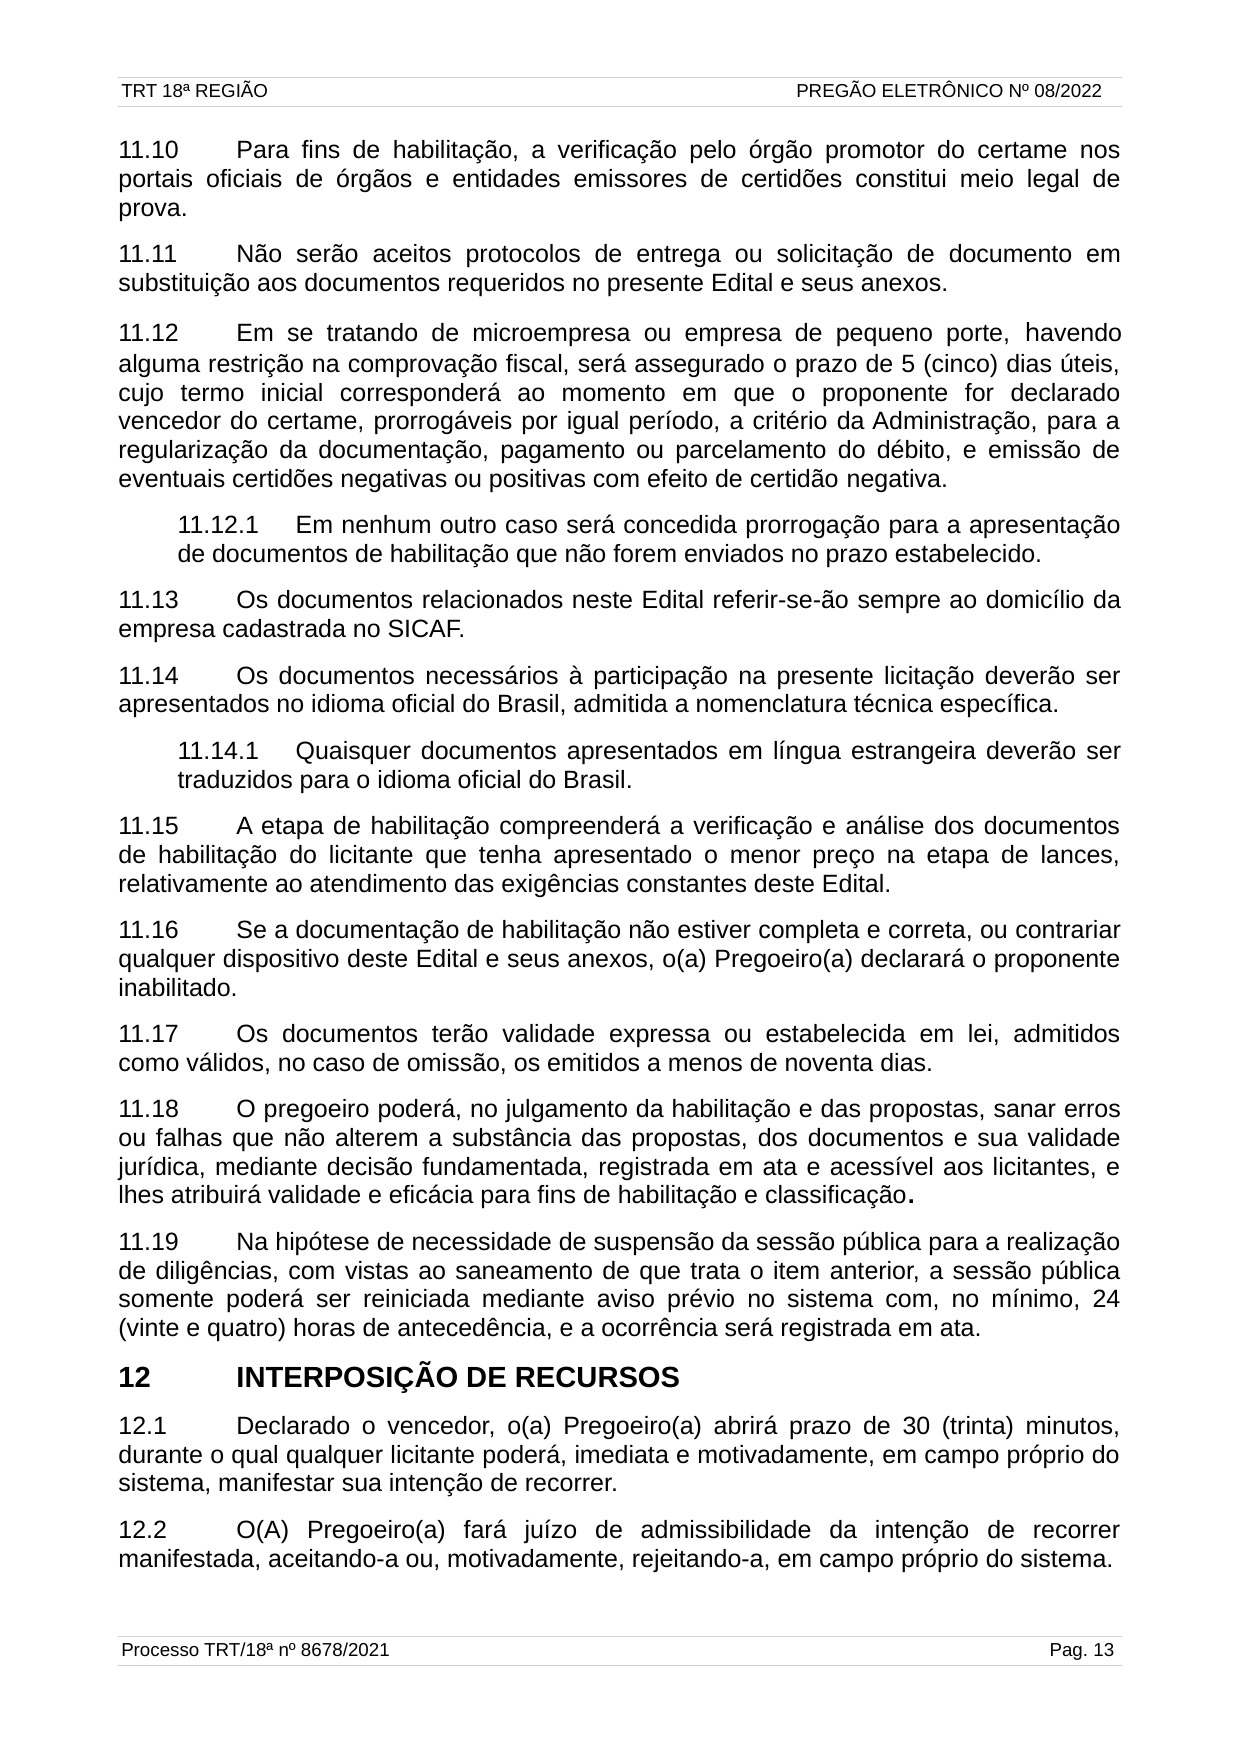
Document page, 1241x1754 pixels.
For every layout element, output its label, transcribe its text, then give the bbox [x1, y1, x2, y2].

text 11.18 O pregoeiro poderá, no julgamento da habilitação e das propostas, sanar erros ou falhas que não alterem a substância das propostas, dos documentos e sua validade jurídica, mediante decisão fundamentada, registrada em ata e acessível aos licitantes, e lhes atribuirá validade e eficácia para fins de habilitação e classificação. [118, 1094, 1122, 1209]
text 12 INTERPOSIÇÃO DE RECURSOS [118, 1359, 1122, 1393]
text 11.11 Não serão aceitos protocolos de entrega ou solicitação de documento em substituição aos documentos requeridos no presente Edital e seus anexos. [118, 239, 1122, 297]
text 11.12.1 Em nenhum outro caso será concedida prorrogação para a apresentação de documentos de habilitação que não forem enviados no prazo estabelecido. [177, 510, 1122, 568]
text 11.10 Para fins de habilitação, a verificação pelo órgão promotor do certame nos portais oficiais de órgãos e entidades emissores de certidões constitui meio legal de prova. [118, 136, 1122, 222]
text 12.1 Declarado o vencedor, o(a) Pregoeiro(a) abrirá prazo de 30 (trinta) minutos, durante o qual qualquer licitante poderá, imediata e motivadamente, em campo próprio do sistema, manifestar sua intenção de recorrer. [118, 1411, 1122, 1497]
text 11.12 Em se tratando de microempresa ou empresa de pequeno porte, havendo alguma restrição na comprovação fiscal, será assegurado o prazo de 5 (cinco) dias úteis, cujo termo inicial corresponderá ao momento em que o proponente for declarado vencedor do certame, prorrogáveis por igual período, a critério da Administração, para a regularização da documentação, pagamento ou parcelamento do débito, e emissão de eventuais certidões negativas ou positivas com efeito de certidão negativa. [118, 315, 1122, 492]
text 11.15 A etapa de habilitação compreenderá a verificação e análise dos documentos de habilitação do licitante que tenha apresentado o menor preço na etapa de lances, relativamente ao atendimento das exigências constantes deste Edital. [118, 811, 1122, 897]
text 12.2 O(A) Pregoeiro(a) fará juízo de admissibilidade da intenção de recorrer manifestada, aceitando-a ou, motivadamente, rejeitando-a, em campo próprio do sistema. [118, 1515, 1122, 1572]
text 11.19 Na hipótese de necessidade de suspensão da sessão pública para a realização de diligências, com vistas ao saneamento de que trata o item anterior, a sessão pública somente poderá ser reiniciada mediante aviso prévio no sistema com, no mínimo, 24 (vinte e quatro) horas de antecedência, e a ocorrência será registrada em ata. [118, 1227, 1122, 1342]
text 11.17 Os documentos terão validade expressa ou estabelecida em lei, admitidos como válidos, no caso de omissão, os emitidos a menos de noventa dias. [118, 1019, 1122, 1076]
text 11.16 Se a documentação de habilitação não estiver completa e correta, ou contrariar qualquer dispositivo deste Edital e seus anexos, o(a) Pregoeiro(a) declarará o proponente inabilitado. [118, 915, 1122, 1001]
text 11.13 Os documentos relacionados neste Edital referir-se-ão sempre ao domicílio da empresa cadastrada no SICAF. [118, 585, 1122, 643]
text 11.14.1 Quaisquer documentos apresentados em língua estrangeira deverão ser traduzidos para o idioma oficial do Brasil. [177, 736, 1122, 793]
text 11.14 Os documentos necessários à participação na presente licitação deverão ser apresentados no idioma oficial do Brasil, admitida a nomenclatura técnica específica. [118, 661, 1122, 718]
